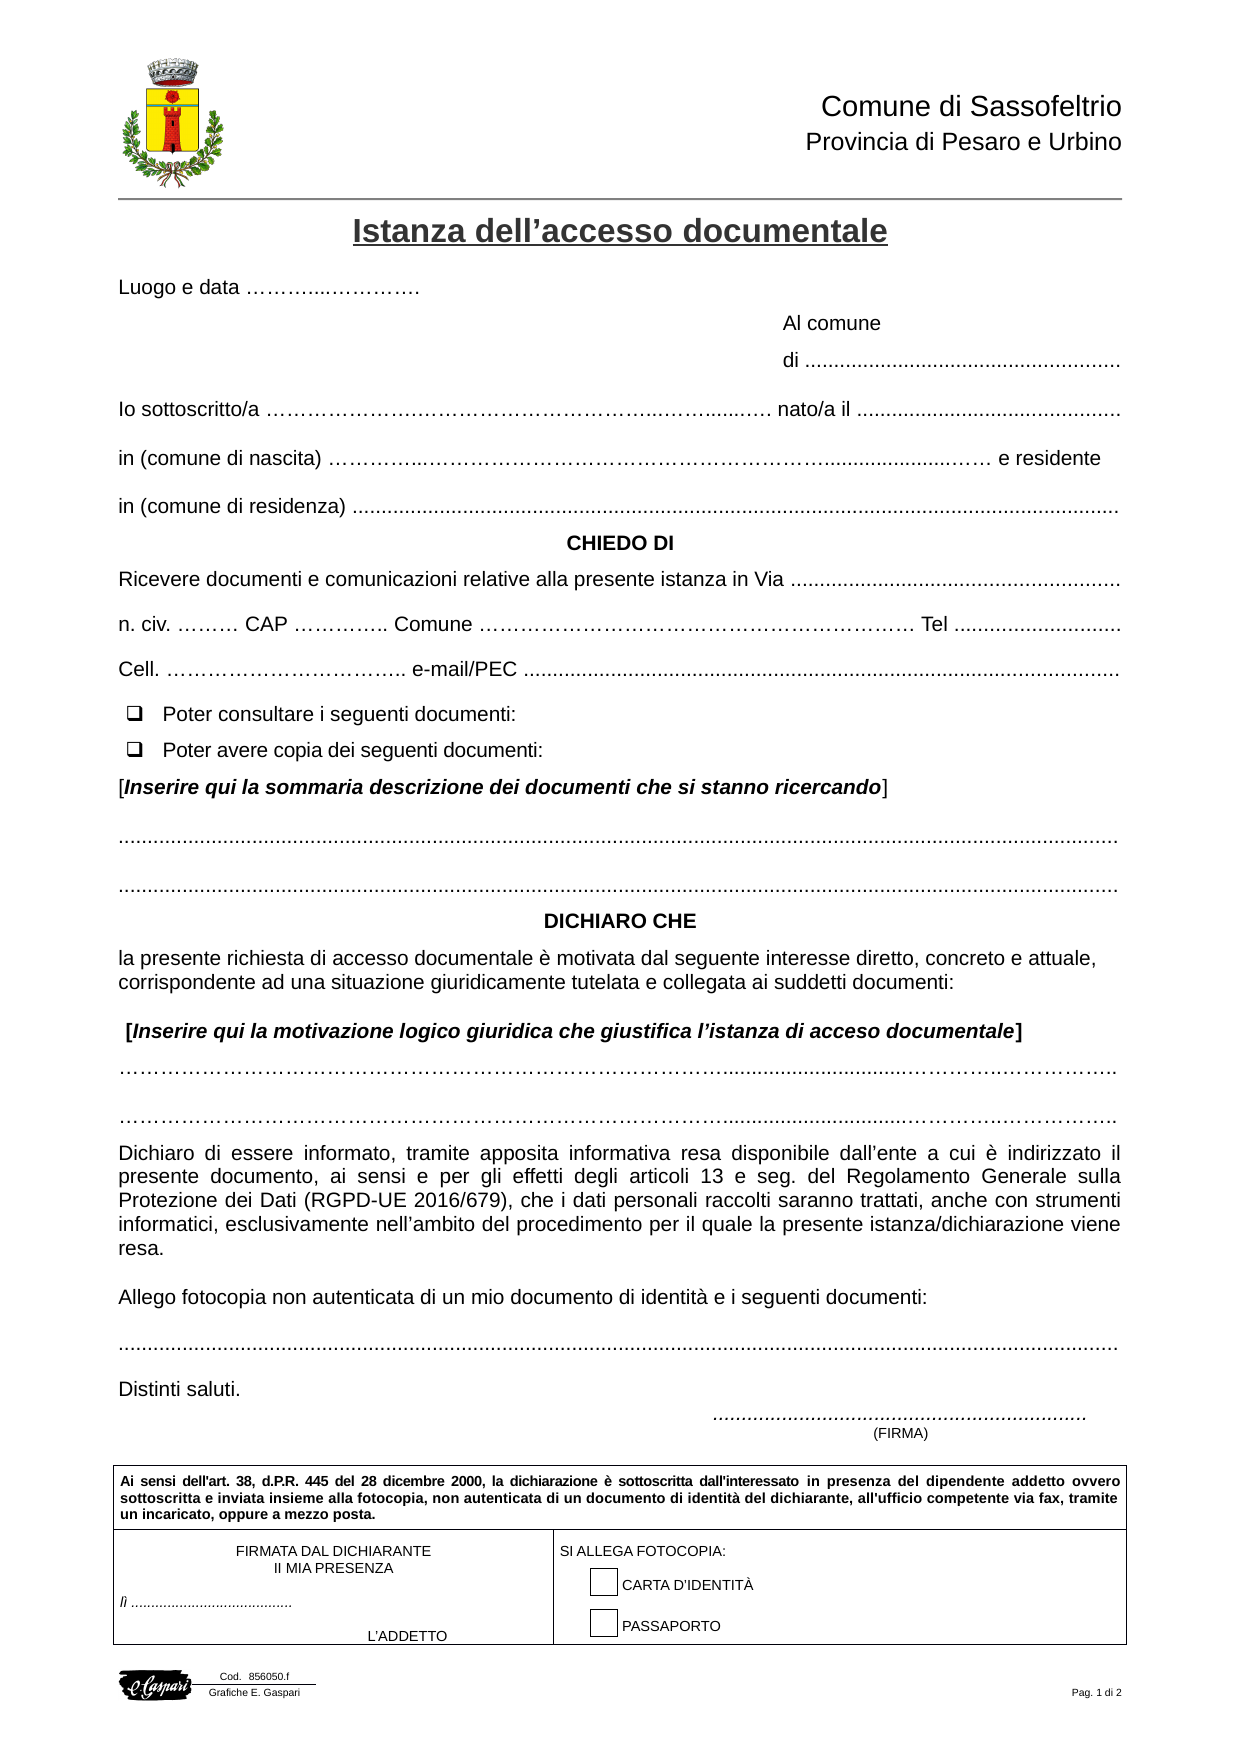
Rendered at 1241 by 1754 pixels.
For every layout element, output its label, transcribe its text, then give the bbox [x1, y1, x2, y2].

subtitle Istanza dell’accesso documentale [118, 211, 1122, 249]
text Dichiaro di essere informato, tramite apposita informativa resa disponibile dall’ente a cui è indirizzato il presente documento, ai sensi e per gli effetti degli articoli 13 e seg. del Regolamento Generale sulla Protezione dei Dati (RGPD-UE 2016/679), che i dati personali raccolti saranno trattati, anche con strumenti informatici, esclusivamente nell’ambito del procedimento per il quale la presente istanza/dichiarazione viene resa. [118, 1140, 1122, 1260]
table_header Ai sensi dell'art. 38, d.P.R. 445 del 28 dicembre 2000, la dichiarazione è sottoscritta dall'interessato in presenza del dipendente addetto ovvero sottoscritta e inviata insieme alla fotocopia, non autenticata di un documento di identità del dichiarante, all'ufficio competente via fax, tramite un incaricato, oppure a mezzo posta. [114, 1466, 1126, 1529]
text (FIRMA) [679, 1425, 1122, 1442]
list Poter consultare i seguenti documenti: [125, 702, 1122, 726]
text ……………………………………………………………………………................................…………..…………….. [118, 1104, 1122, 1128]
text in (comune di residenza) [118, 494, 1122, 518]
text Comune di Sassofeltrio [224, 89, 1122, 122]
text Luogo e data ………....…………. [118, 274, 1122, 298]
text n. civ. ……… CAP ………….. Comune ……………………………………………………… Tel [118, 612, 1122, 636]
picture [122, 58, 224, 189]
text CHIEDO DI [118, 531, 1122, 555]
text ……………………………………………………………………………................................…………..…………….. [118, 1055, 1122, 1079]
text [Inserire qui la motivazione logico giuridica che giustifica l’istanza di acceso documentale] [125, 1018, 1122, 1042]
text Allego fotocopia non autenticata di un mio documento di identità e i seguenti documenti: [118, 1285, 1122, 1309]
text DICHIARO CHE [118, 909, 1122, 933]
text Ricevere documenti e comunicazioni relative alla presente istanza in Via [118, 567, 1122, 591]
table_cell FIRMATA DAL DICHIARANTE II MIA PRESENZA lì ........................................ L’ADDETTO [114, 1530, 553, 1644]
text [Inserire qui la sommaria descrizione dei documenti che si stanno ricercando] [118, 775, 1122, 799]
text ................................................................. [679, 1401, 1122, 1425]
text di [783, 347, 1122, 371]
picture [118, 1669, 192, 1701]
text Distinti saluti. [118, 1377, 1122, 1401]
text Provincia di Pesaro e Urbino [224, 127, 1122, 156]
table_cell SI ALLEGA FOTOCOPIA: CARTA D’IDENTITÀ PASSAPORTO [554, 1530, 1126, 1644]
text Cell. …………………………….. e-mail/PEC [118, 657, 1122, 681]
text la presente richiesta di accesso documentale è motivata dal seguente interesse diretto, concreto e attuale, corrispondente ad una situazione giuridicamente tutelata e collegata ai suddetti documenti: [118, 946, 1122, 993]
text Al comune [783, 311, 1122, 335]
text in (comune di nascita) …………...…………………………………………………......................…… e residente [118, 445, 1122, 469]
text Io sottoscritto/a ………………….……………………………...…….......…. nato/a il [118, 396, 1122, 420]
list Poter avere copia dei seguenti documenti: [125, 738, 1122, 762]
